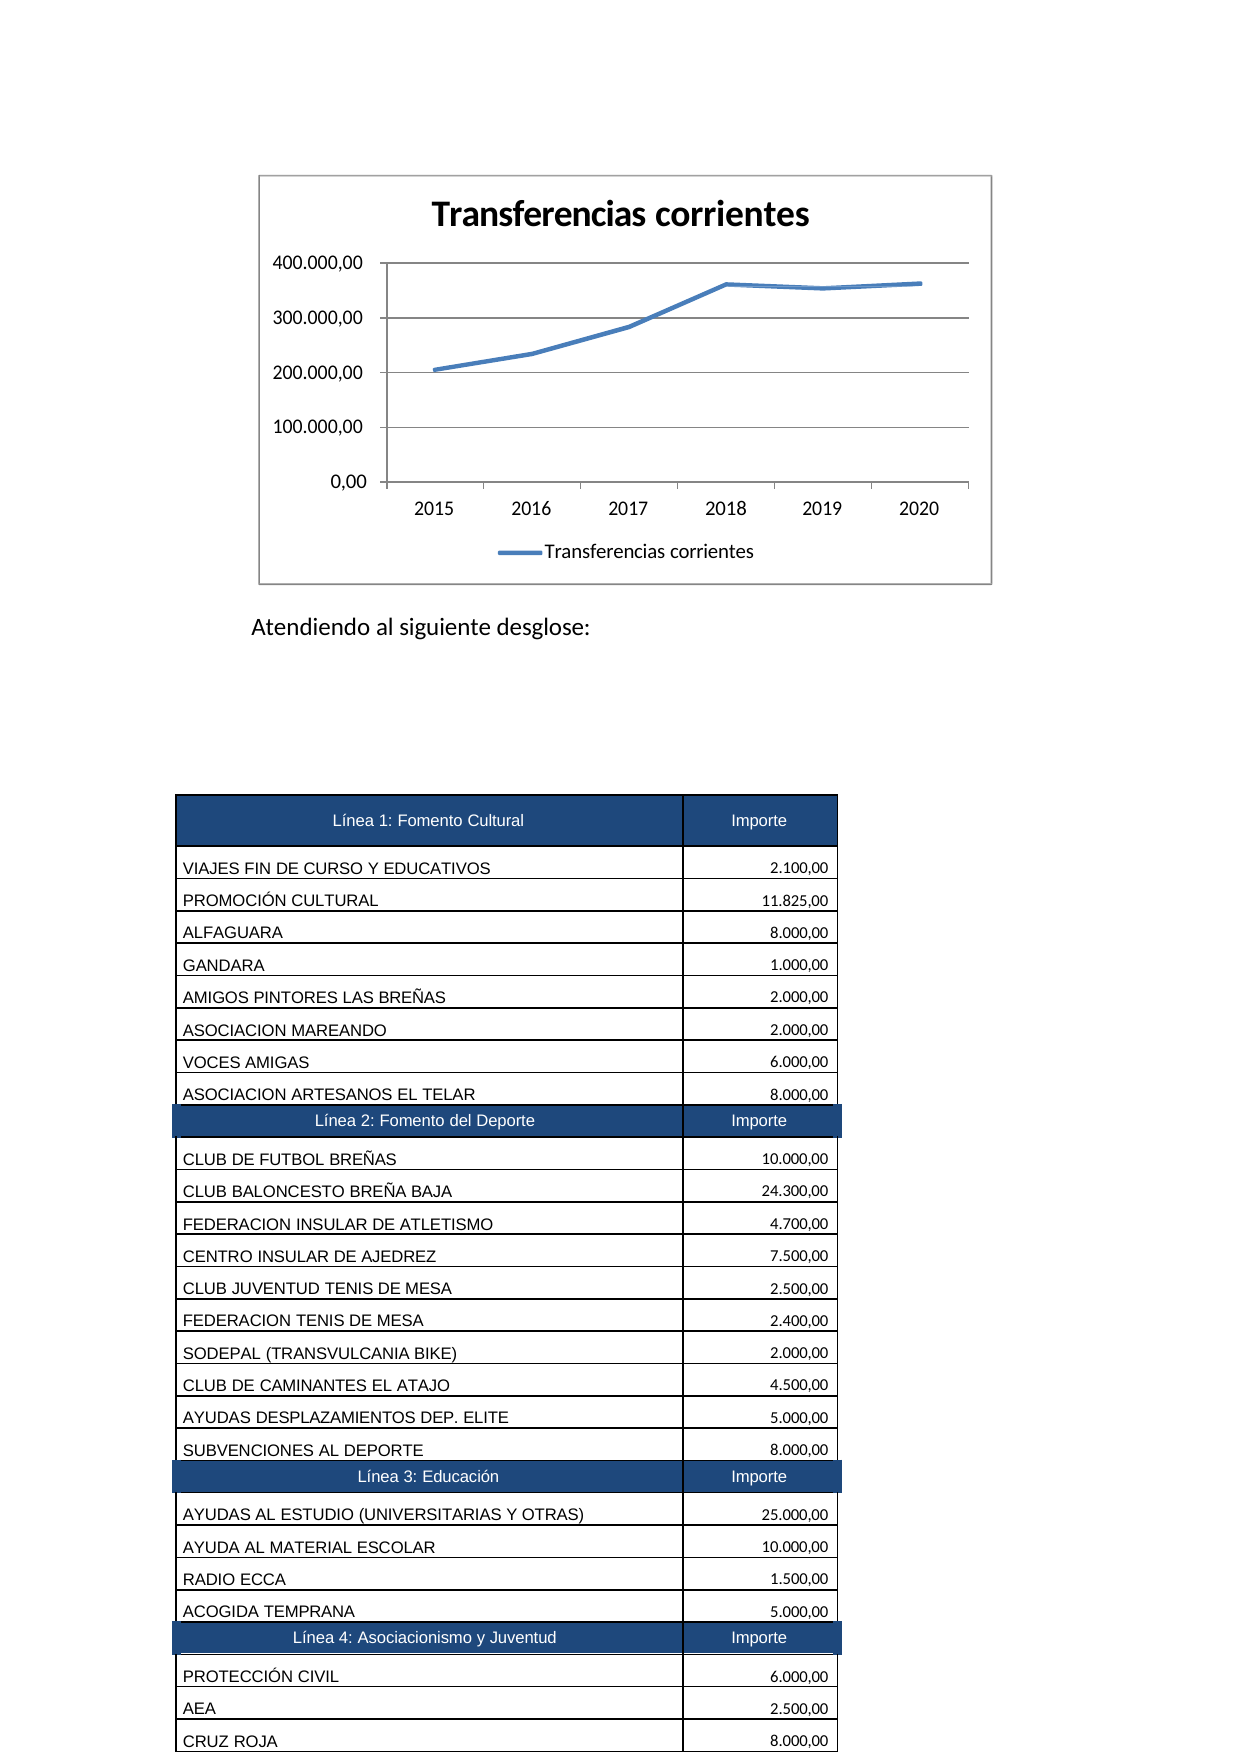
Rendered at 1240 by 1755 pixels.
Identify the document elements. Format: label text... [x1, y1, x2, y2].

table_cell 2.000,00 [684, 1332, 837, 1362]
table_cell VOCES AMIGAS [177, 1041, 682, 1072]
table_cell ASOCIACION MAREANDO [177, 1009, 682, 1039]
table_cell GANDARA [177, 944, 682, 974]
table_cell CLUB DE FUTBOL BREÑAS [177, 1138, 682, 1168]
table_header Línea 1: Fomento Cultural [177, 796, 682, 845]
table_cell ASOCIACION ARTESANOS EL TELAR [177, 1073, 682, 1104]
table_header Importe [684, 796, 837, 845]
table_cell 7.500,00 [684, 1235, 837, 1266]
table_cell RADIO ECCA [177, 1558, 682, 1589]
table_cell ALFAGUARA [177, 912, 682, 942]
table_cell 4.700,00 [684, 1203, 837, 1233]
table_cell 8.000,00 [684, 912, 837, 942]
table_cell 2.500,00 [684, 1687, 837, 1718]
table_cell CLUB DE CAMINANTES EL ATAJO [177, 1364, 682, 1395]
table_cell 8.000,00 [684, 1429, 837, 1459]
table_cell Línea 2: Fomento del Deporte [181, 1106, 682, 1136]
table_cell Línea 3: Educación [181, 1461, 682, 1492]
table_cell 11.825,00 [684, 879, 837, 910]
table_cell 24.300,00 [684, 1170, 837, 1201]
table_cell 25.000,00 [684, 1493, 837, 1524]
table_cell CENTRO INSULAR DE AJEDREZ [177, 1235, 682, 1266]
table_cell CRUZ ROJA [177, 1720, 682, 1751]
table_cell 2.000,00 [684, 1009, 837, 1039]
table_cell AYUDAS AL ESTUDIO (UNIVERSITARIAS Y OTRAS) [177, 1493, 682, 1524]
table_cell Importe [684, 1461, 833, 1492]
table_cell AEA [177, 1687, 682, 1718]
text Atendiendo al siguiente desglose: [251, 611, 1196, 642]
table_cell PROTECCIÓN CIVIL [177, 1655, 682, 1686]
table_cell 8.000,00 [684, 1720, 837, 1751]
table_cell 1.000,00 [684, 944, 837, 974]
table_cell 2.000,00 [684, 976, 837, 1007]
table_cell AMIGOS PINTORES LAS BREÑAS [177, 976, 682, 1007]
table_cell AYUDA AL MATERIAL ESCOLAR [177, 1526, 682, 1556]
table_cell Importe [684, 1623, 833, 1653]
table_cell Línea 4: Asociacionismo y Juventud [181, 1623, 682, 1653]
table_cell 5.000,00 [684, 1591, 837, 1621]
table_cell FEDERACION TENIS DE MESA [177, 1300, 682, 1330]
table_cell 1.500,00 [684, 1558, 837, 1589]
table_cell Importe [684, 1106, 833, 1136]
table_cell 5.000,00 [684, 1397, 837, 1427]
table_cell 6.000,00 [684, 1041, 837, 1072]
table_cell PROMOCIÓN CULTURAL [177, 879, 682, 910]
table_cell FEDERACION INSULAR DE ATLETISMO [177, 1203, 682, 1233]
table_cell 10.000,00 [684, 1138, 837, 1168]
table_cell ACOGIDA TEMPRANA [177, 1591, 682, 1621]
table_cell VIAJES FIN DE CURSO Y EDUCATIVOS [177, 847, 682, 878]
table_cell 6.000,00 [684, 1655, 837, 1686]
table_cell 4.500,00 [684, 1364, 837, 1395]
table_cell SUBVENCIONES AL DEPORTE [177, 1429, 682, 1459]
table_cell 2.500,00 [684, 1267, 837, 1298]
table_cell 8.000,00 [684, 1073, 837, 1104]
table_cell CLUB BALONCESTO BREÑA BAJA [177, 1170, 682, 1201]
table_cell AYUDAS DESPLAZAMIENTOS DEP. ELITE [177, 1397, 682, 1427]
table_cell SODEPAL (TRANSVULCANIA BIKE) [177, 1332, 682, 1362]
table_cell CLUB JUVENTUD TENIS DE MESA [177, 1267, 682, 1298]
table_cell 2.100,00 [684, 847, 837, 878]
table_cell 2.400,00 [684, 1300, 837, 1330]
table_cell 10.000,00 [684, 1526, 837, 1556]
